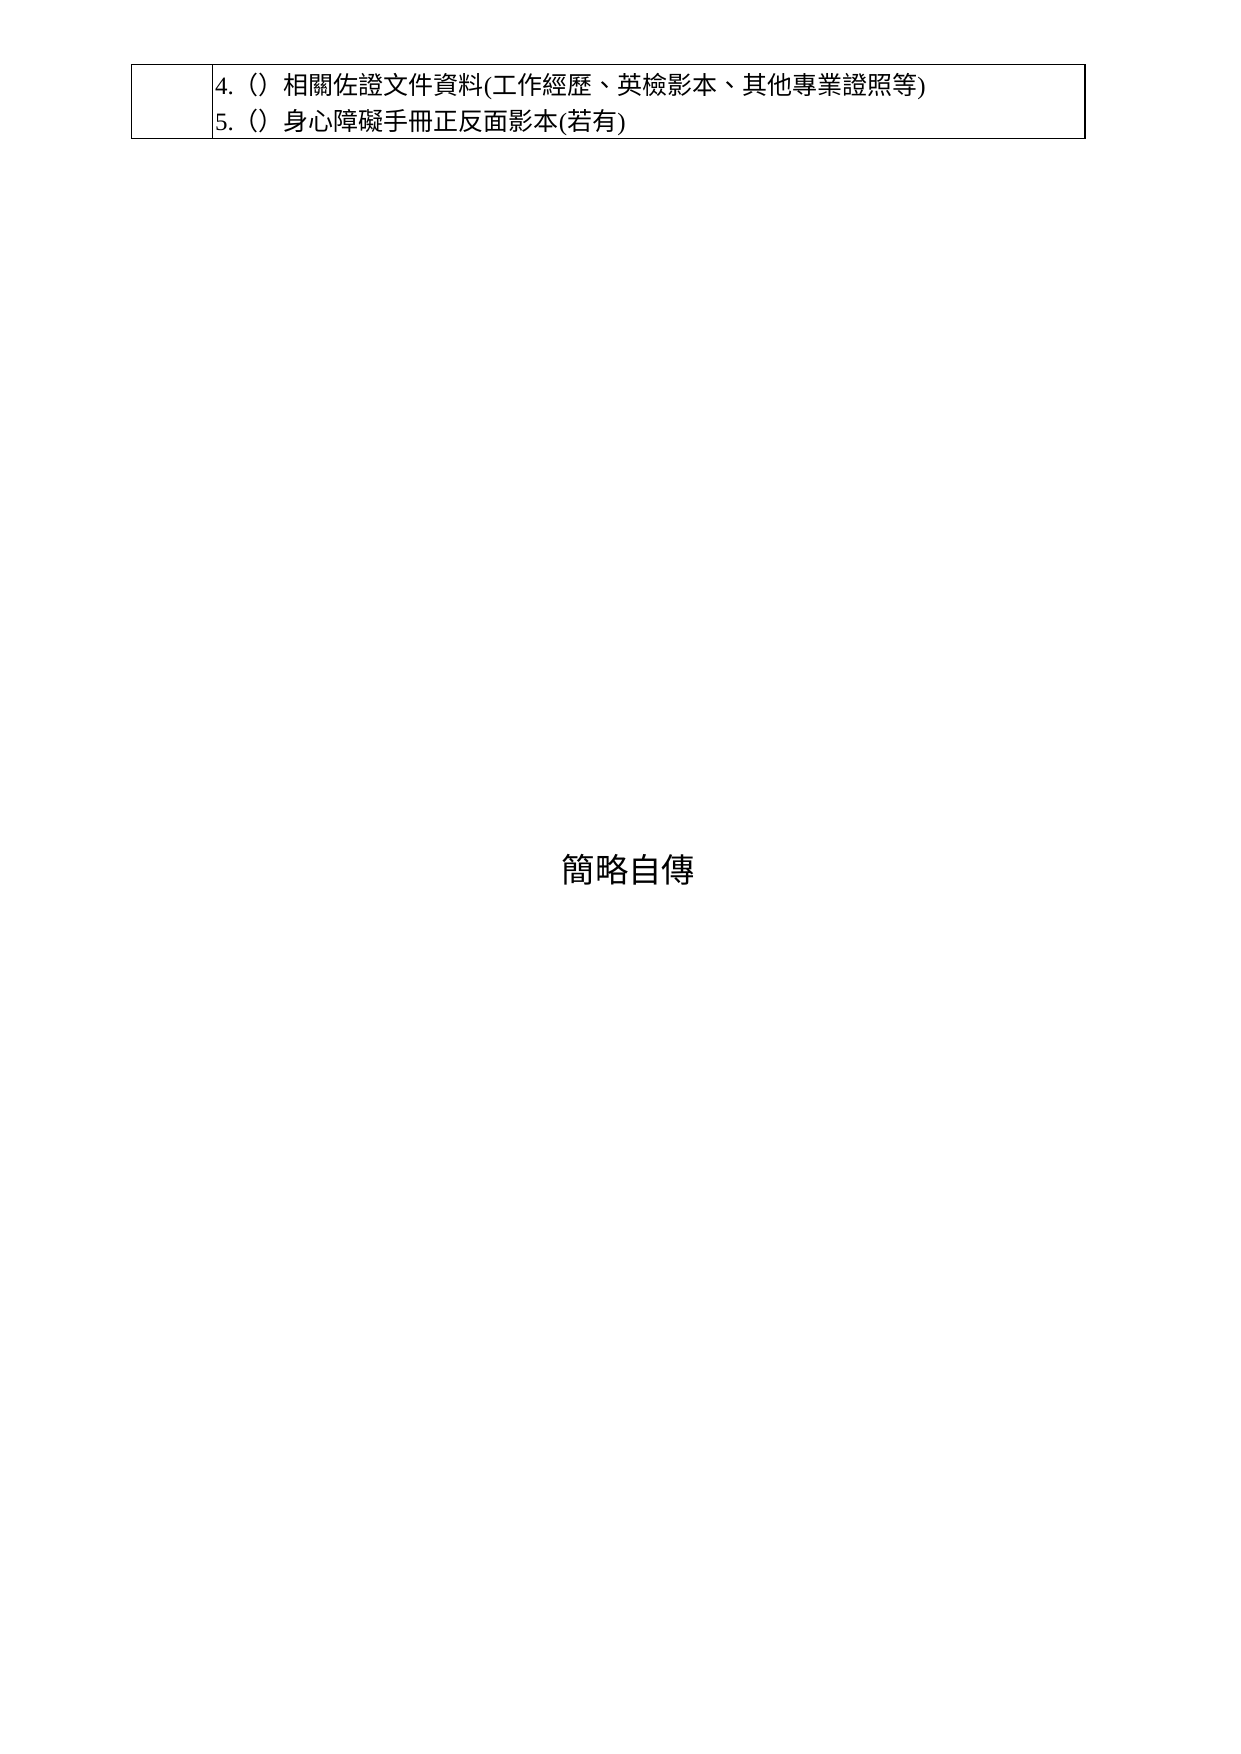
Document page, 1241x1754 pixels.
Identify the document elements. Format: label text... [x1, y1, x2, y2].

table_cell 4.（）相關佐證文件資料(工作經歷、英檢影本、其他專業證照等) 5.（）身心障礙手冊正反面影本(若有) [213, 65, 1084, 138]
table_cell [1086, 64, 1091, 138]
text 簡略自傳 [187, 826, 1069, 889]
table_cell [132, 65, 212, 138]
